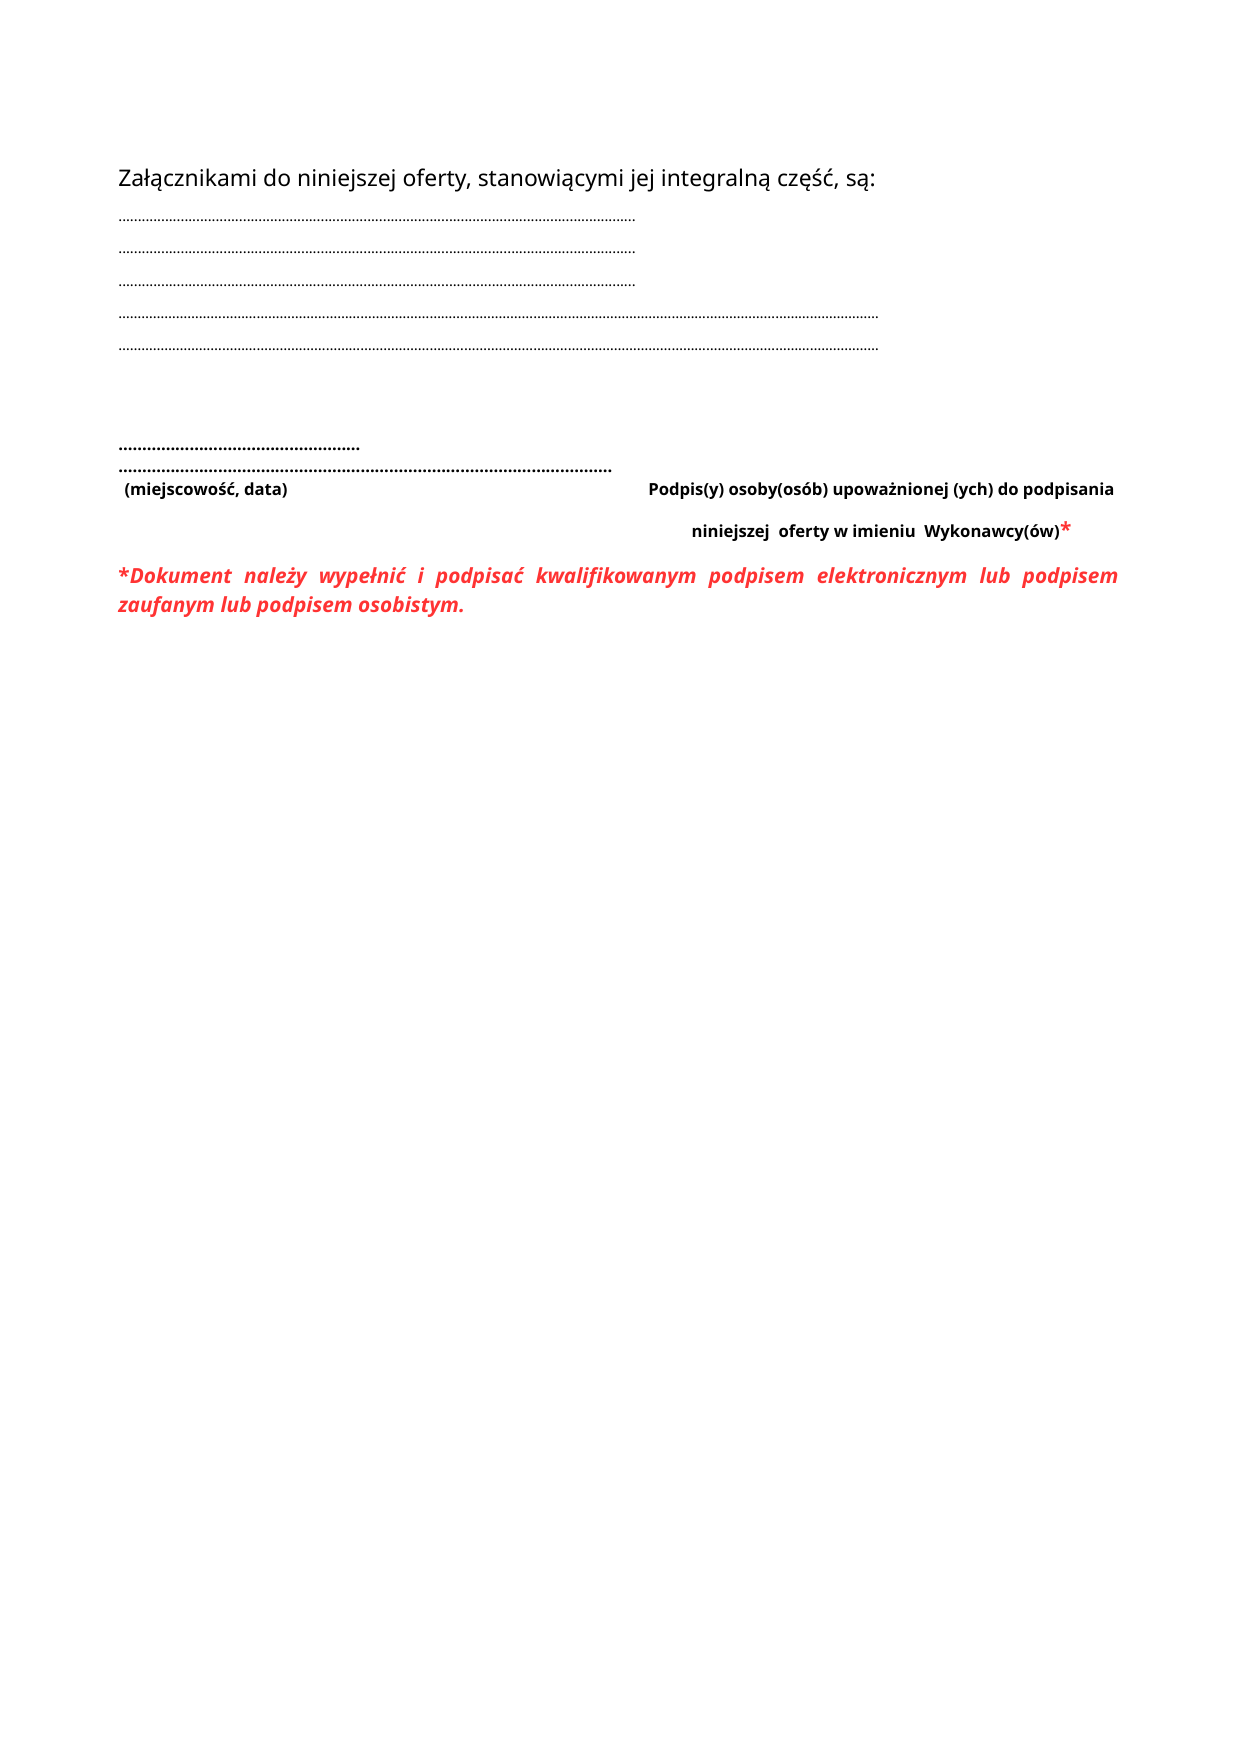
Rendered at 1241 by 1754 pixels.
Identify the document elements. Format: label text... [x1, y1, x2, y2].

text ..................................................................................................................................... [118, 238, 1122, 258]
text ..................................................................................................................................... [118, 270, 1122, 290]
text ……………………………………………………………………………………………………………………………………………………………………………… [118, 335, 1122, 355]
text ..................................................................................................................................... [118, 206, 1122, 226]
text (miejscowość, data) Podpis(y) osoby(osób) upoważnionej (ych) do podpisania niniejszej oferty w imieniu Wykonawcy(ów)* [117, 478, 1122, 543]
text Załącznikami do niniejszej oferty, stanowiącymi jej integralną część, są: [118, 162, 1122, 193]
text *Dokument należy wypełnić i podpisać kwalifikowanym podpisem elektronicznym lub podpisem zaufanym lub podpisem osobistym. [118, 561, 1122, 618]
text …………………………………………… ………………………………………………………………………………………….. [118, 432, 1122, 478]
text ……………………………………………………………………………………………………………………………………………………………………………… [118, 303, 1122, 323]
